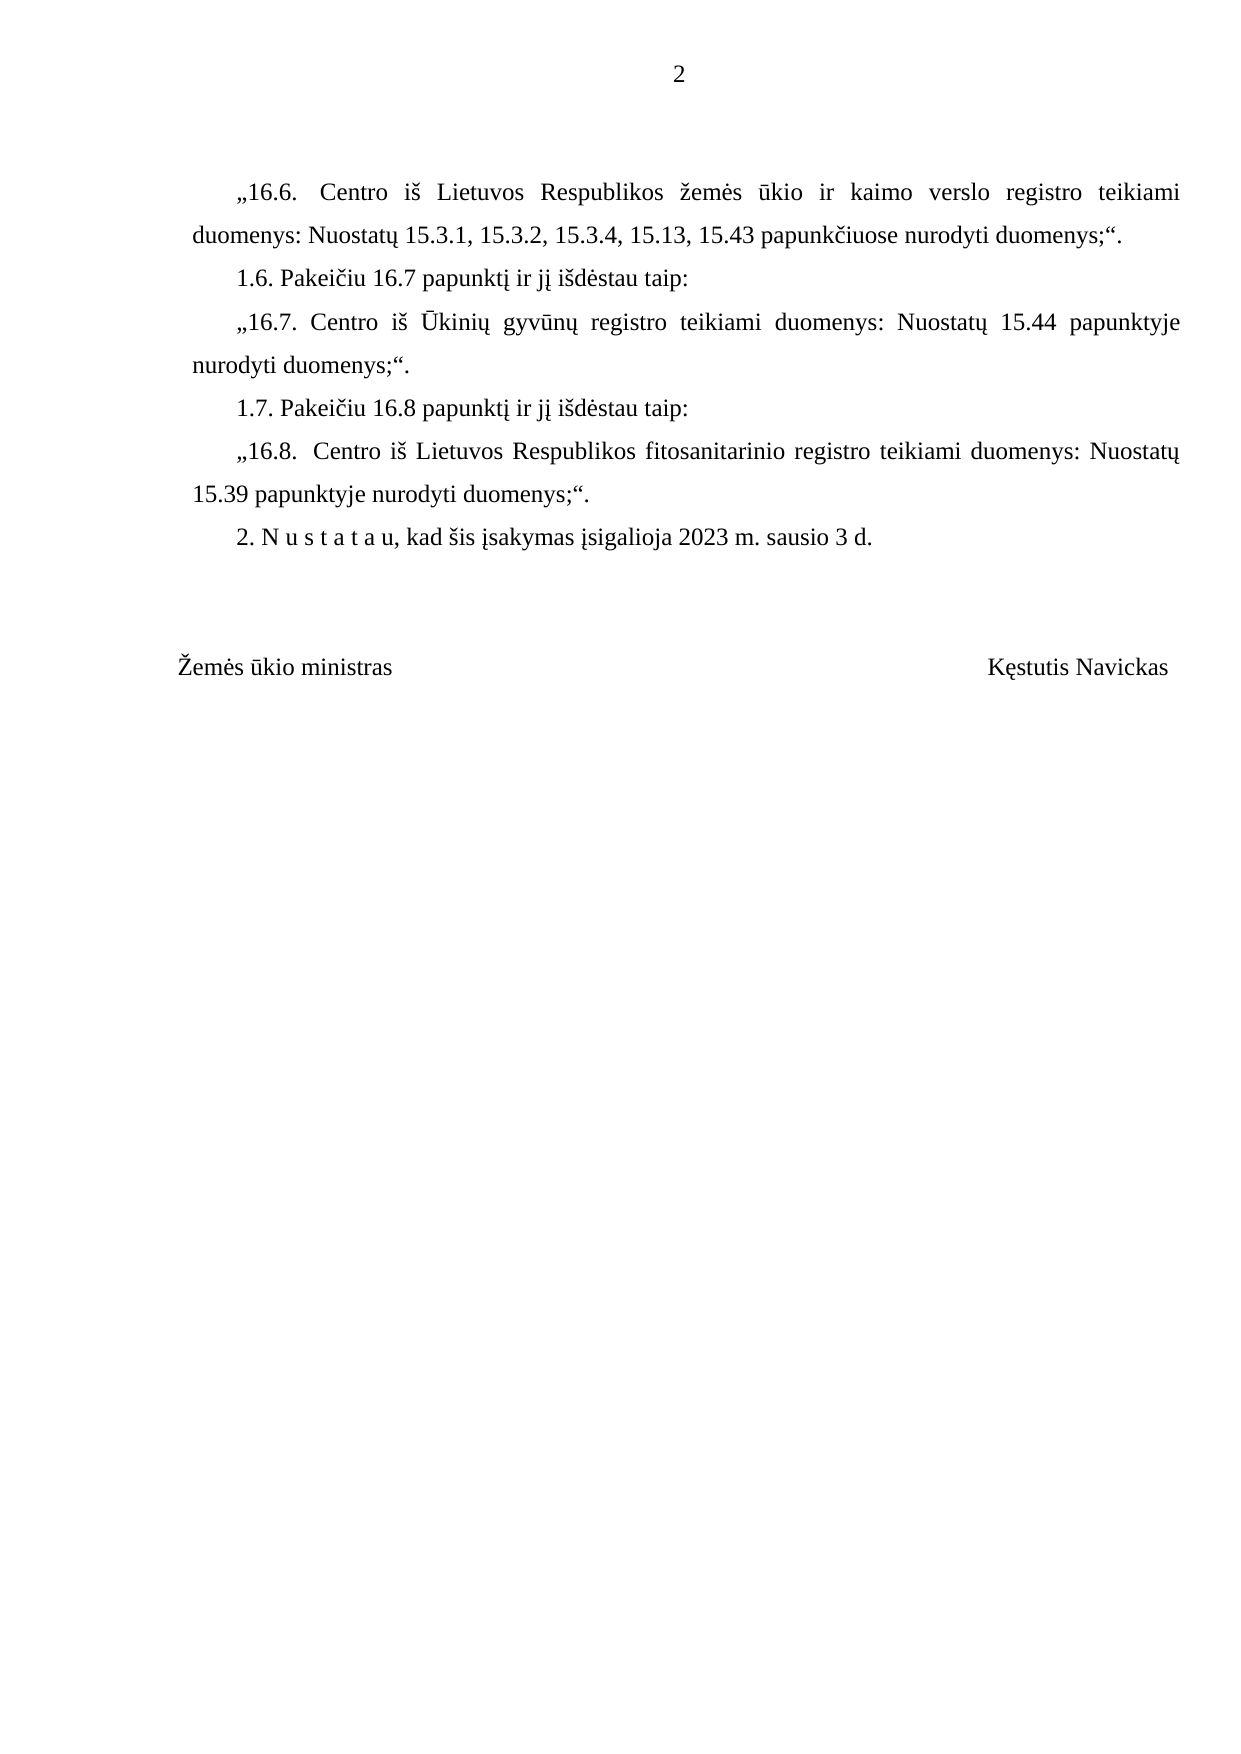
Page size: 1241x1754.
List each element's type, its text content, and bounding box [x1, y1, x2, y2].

text „16.6. Centro iš Lietuvos Respublikos žemės ūkio ir kaimo verslo registro teikiami duomenys: Nuostatų 15.3.1, 15.3.2, 15.3.4, 15.13, 15.43 papunkčiuose nurodyti duomenys;“. [192, 177, 1181, 249]
text 1.7. Pakeičiu 16.8 papunktį ir jį išdėstau taip: [192, 393, 1181, 422]
text 2. N u s t a t a u, kad šis įsakymas įsigalioja 2023 m. sausio 3 d. [177, 522, 1152, 551]
text „16.8. Centro iš Lietuvos Respublikos fitosanitarinio registro teikiami duomenys: Nuostatų 15.39 papunktyje nurodyti duomenys;“. [192, 436, 1181, 508]
text „16.7. Centro iš Ūkinių gyvūnų registro teikiami duomenys: Nuostatų 15.44 papunktyje nurodyti duomenys;“. [192, 307, 1181, 378]
text Žemės ūkio ministras Kęstutis Navickas [177, 652, 1181, 680]
text 1.6. Pakeičiu 16.7 papunktį ir jį išdėstau taip: [192, 263, 1181, 292]
